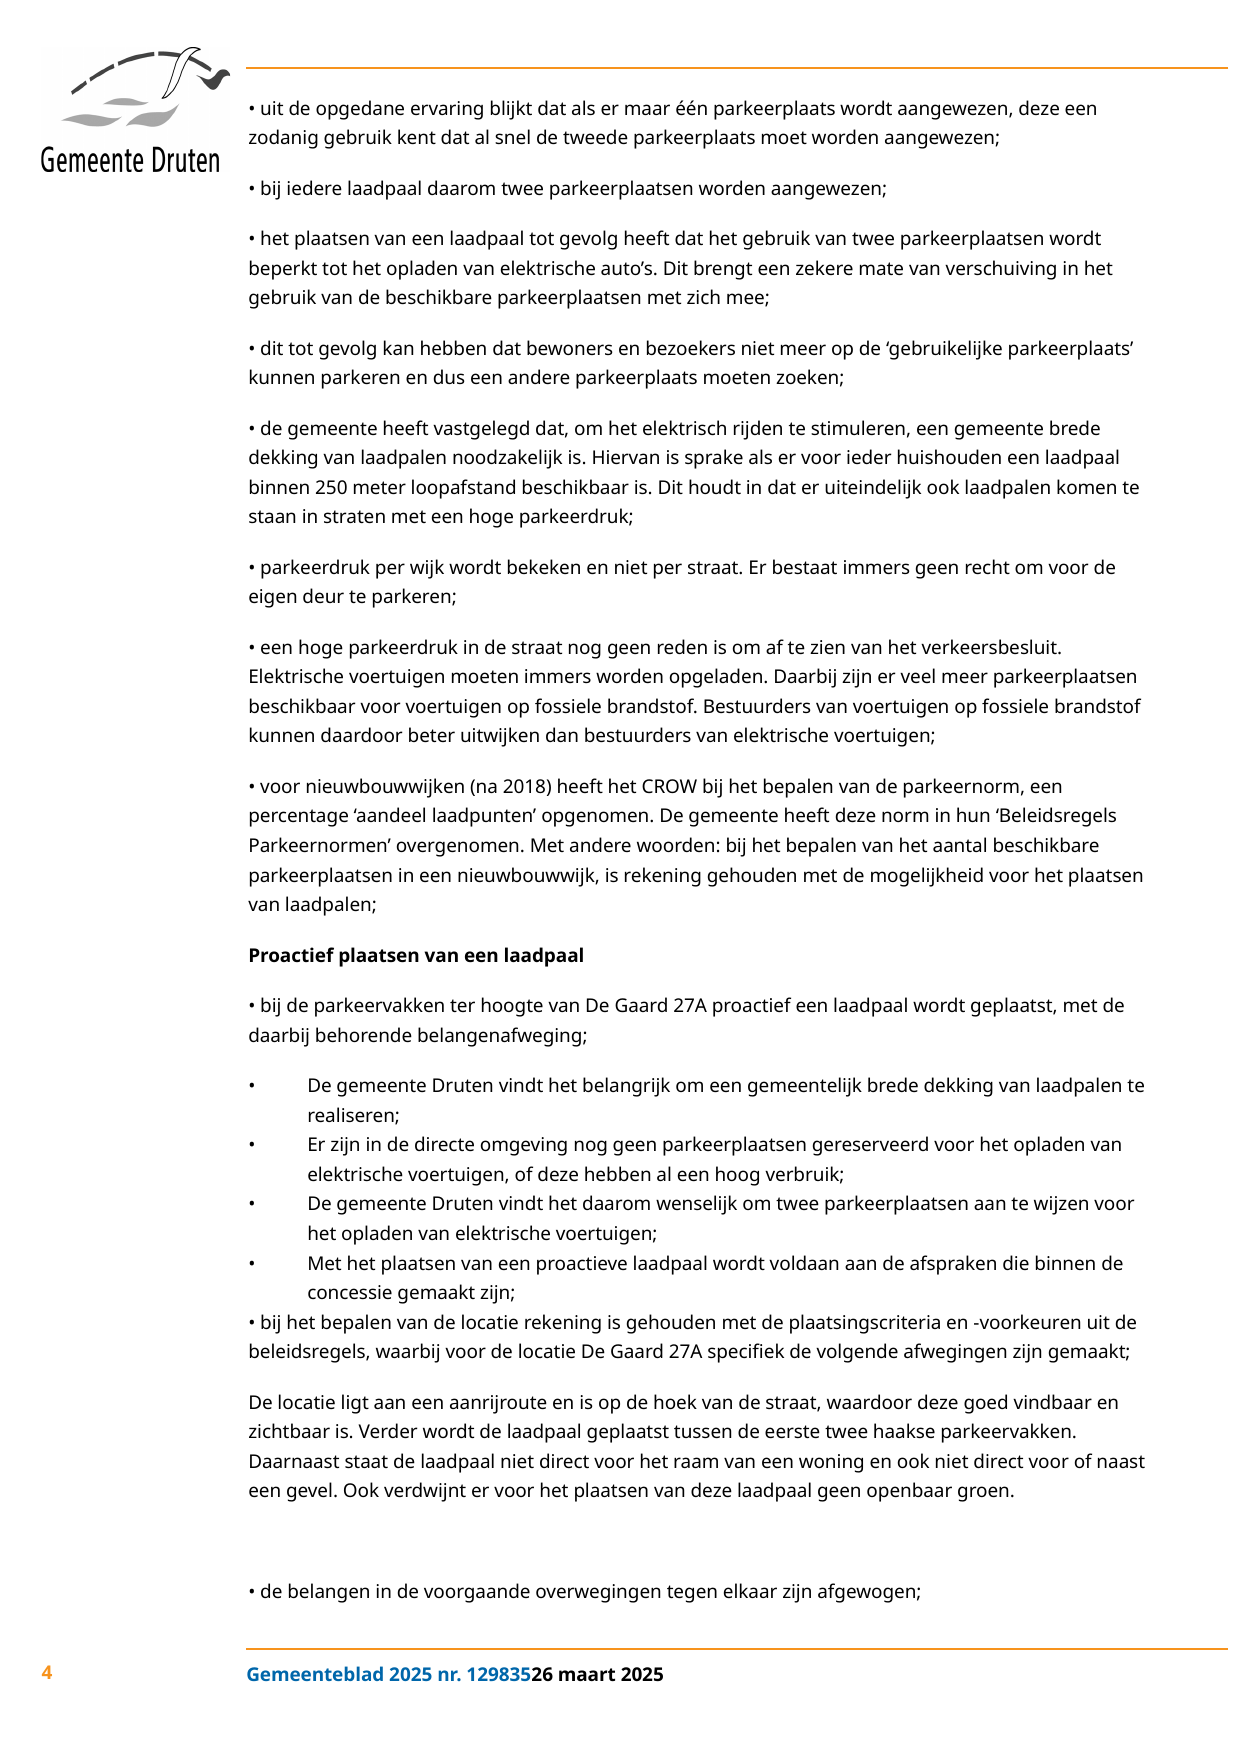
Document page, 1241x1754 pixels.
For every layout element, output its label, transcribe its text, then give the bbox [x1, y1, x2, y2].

text • bij de parkeervakken ter hoogte van De Gaard 27A proactief een laadpaal wordt geplaatst, met de daarbij behorende belangenafweging; [248, 992, 1152, 1048]
text • het plaatsen van een laadpaal tot gevolg heeft dat het gebruik van twee parkeerplaatsen wordt beperkt tot het opladen van elektrische auto’s. Dit brengt een zekere mate van verschuiving in het gebruik van de beschikbare parkeerplaatsen met zich mee; [248, 225, 1152, 310]
text • bij iedere laadpaal daarom twee parkeerplaatsen worden aangewezen; [248, 175, 1152, 201]
text • bij het bepalen van de locatie rekening is gehouden met de plaatsingscriteria en -voorkeuren uit de beleidsregels, waarbij voor de locatie De Gaard 27A specifiek de volgende afwegingen zijn gemaakt; [248, 1309, 1152, 1364]
text • de belangen in de voorgaande overwegingen tegen elkaar zijn afgewogen; [248, 1578, 1152, 1604]
list Met het plaatsen van een proactieve laadpaal wordt voldaan aan de afspraken die binnen de concessie gemaakt zijn; [248, 1250, 1152, 1305]
text • de gemeente heeft vastgelegd dat, om het elektrisch rijden te stimuleren, een gemeente brede dekking van laadpalen noodzakelijk is. Hiervan is sprake als er voor ieder huishouden een laadpaal binnen 250 meter loopafstand beschikbaar is. Dit houdt in dat er uiteindelijk ook laadpalen komen te staan in straten met een hoge parkeerdruk; [248, 415, 1152, 529]
list De gemeente Druten vindt het belangrijk om een gemeentelijk brede dekking van laadpalen te realiseren; [248, 1072, 1152, 1128]
picture [41, 47, 231, 172]
text De locatie ligt aan een aanrijroute en is op de hoek van de straat, waardoor deze goed vindbaar en zichtbaar is. Verder wordt de laadpaal geplaatst tussen de eerste twee haakse parkeervakken. Daarnaast staat de laadpaal niet direct voor het raam van een woning en ook niet direct voor of naast een gevel. Ook verdwijnt er voor het plaatsen van deze laadpaal geen openbaar groen. [248, 1389, 1152, 1503]
list De gemeente Druten vindt het daarom wenselijk om twee parkeerplaatsen aan te wijzen voor het opladen van elektrische voertuigen; [248, 1191, 1152, 1246]
text • parkeerdruk per wijk wordt bekeken en niet per straat. Er bestaat immers geen recht om voor de eigen deur te parkeren; [248, 554, 1152, 609]
text • uit de opgedane ervaring blijkt dat als er maar één parkeerplaats wordt aangewezen, deze een zodanig gebruik kent dat al snel de tweede parkeerplaats moet worden aangewezen; [248, 95, 1152, 150]
list Er zijn in de directe omgeving nog geen parkeerplaatsen gereserveerd voor het opladen van elektrische voertuigen, of deze hebben al een hoog verbruik; [248, 1131, 1152, 1187]
text • dit tot gevolg kan hebben dat bewoners en bezoekers niet meer op de ‘gebruikelijke parkeerplaats’ kunnen parkeren en dus een andere parkeerplaats moeten zoeken; [248, 335, 1152, 390]
text • een hoge parkeerdruk in de straat nog geen reden is om af te zien van het verkeersbesluit. Elektrische voertuigen moeten immers worden opgeladen. Daarbij zijn er veel meer parkeerplaatsen beschikbaar voor voertuigen op fossiele brandstof. Bestuurders van voertuigen op fossiele brandstof kunnen daardoor beter uitwijken dan bestuurders van elektrische voertuigen; [248, 634, 1152, 748]
text • voor nieuwbouwwijken (na 2018) heeft het CROW bij het bepalen van de parkeernorm, een percentage ‘aandeel laadpunten’ opgenomen. De gemeente heeft deze norm in hun ‘Beleidsregels Parkeernormen’ overgenomen. Met andere woorden: bij het bepalen van het aantal beschikbare parkeerplaatsen in een nieuwbouwwijk, is rekening gehouden met de mogelijkheid voor het plaatsen van laadpalen; [248, 773, 1152, 917]
text Proactief plaatsen van een laadpaal [248, 942, 1152, 968]
